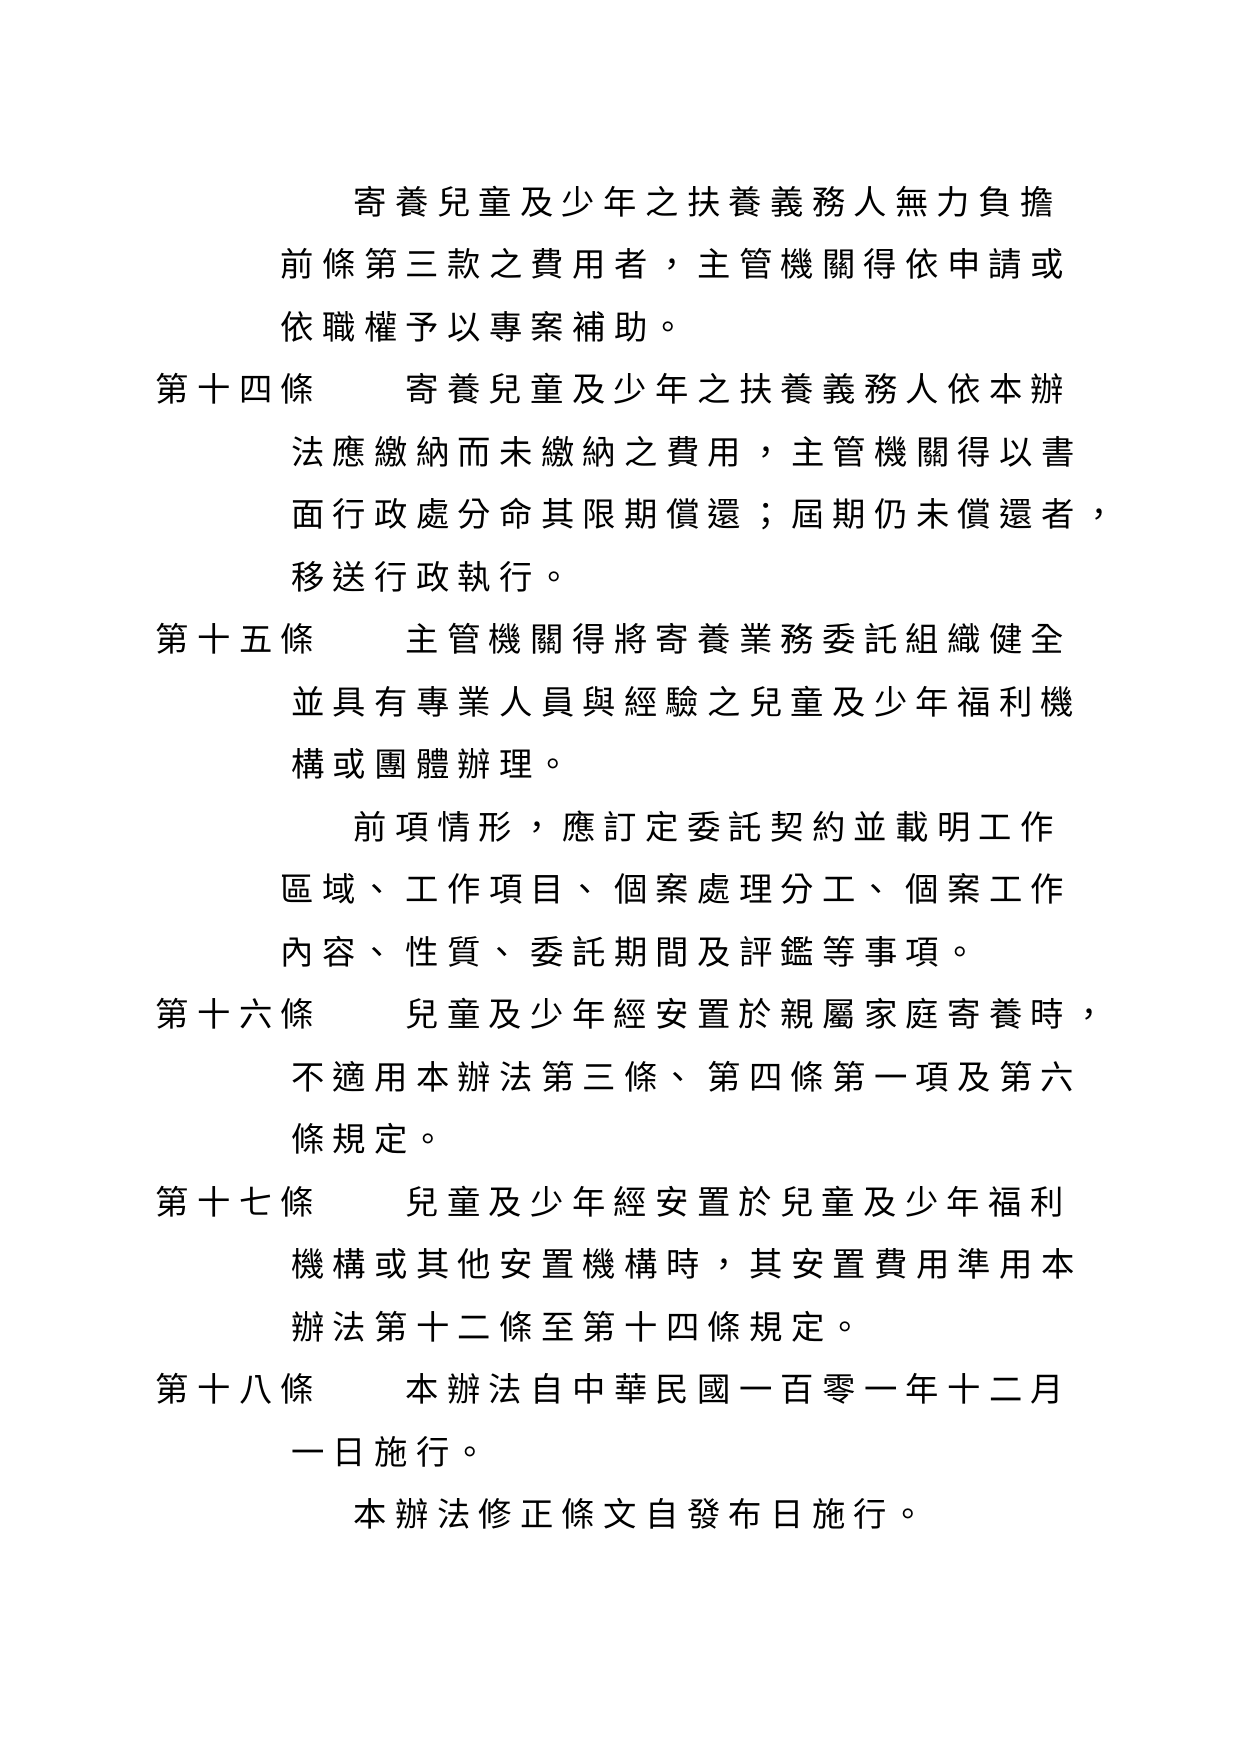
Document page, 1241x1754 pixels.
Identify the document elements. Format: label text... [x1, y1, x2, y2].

text 前項情形，應訂定委託契約並載明工作區域、工作項目、個案處理分工、個案工作內容、性質、委託期間及評鑑等事項。 [276, 783, 1089, 971]
text 第十七條 兒童及少年經安置於兒童及少年福利機構或其他安置機構時，其安置費用準用本辦法第十二條至第十四條規定。 [151, 1158, 1089, 1346]
text 第十四條 寄養兒童及少年之扶養義務人依本辦法應繳納而未繳納之費用，主管機關得以書面行政處分命其限期償還；屆期仍未償還者，移送行政執行。 [151, 346, 1089, 596]
text 第十八條 本辦法自中華民國一百零一年十二月一日施行。 [151, 1346, 1089, 1471]
text 寄養兒童及少年之扶養義務人無力負擔前條第三款之費用者，主管機關得依申請或依職權予以專案補助。 [276, 158, 1089, 346]
text 第十五條 主管機關得將寄養業務委託組織健全並具有專業人員與經驗之兒童及少年福利機構或團體辦理。 [151, 596, 1089, 783]
text 本辦法修正條文自發布日施行。 [276, 1471, 1089, 1533]
text 第十六條 兒童及少年經安置於親屬家庭寄養時，不適用本辦法第三條、第四條第一項及第六條規定。 [151, 971, 1089, 1158]
